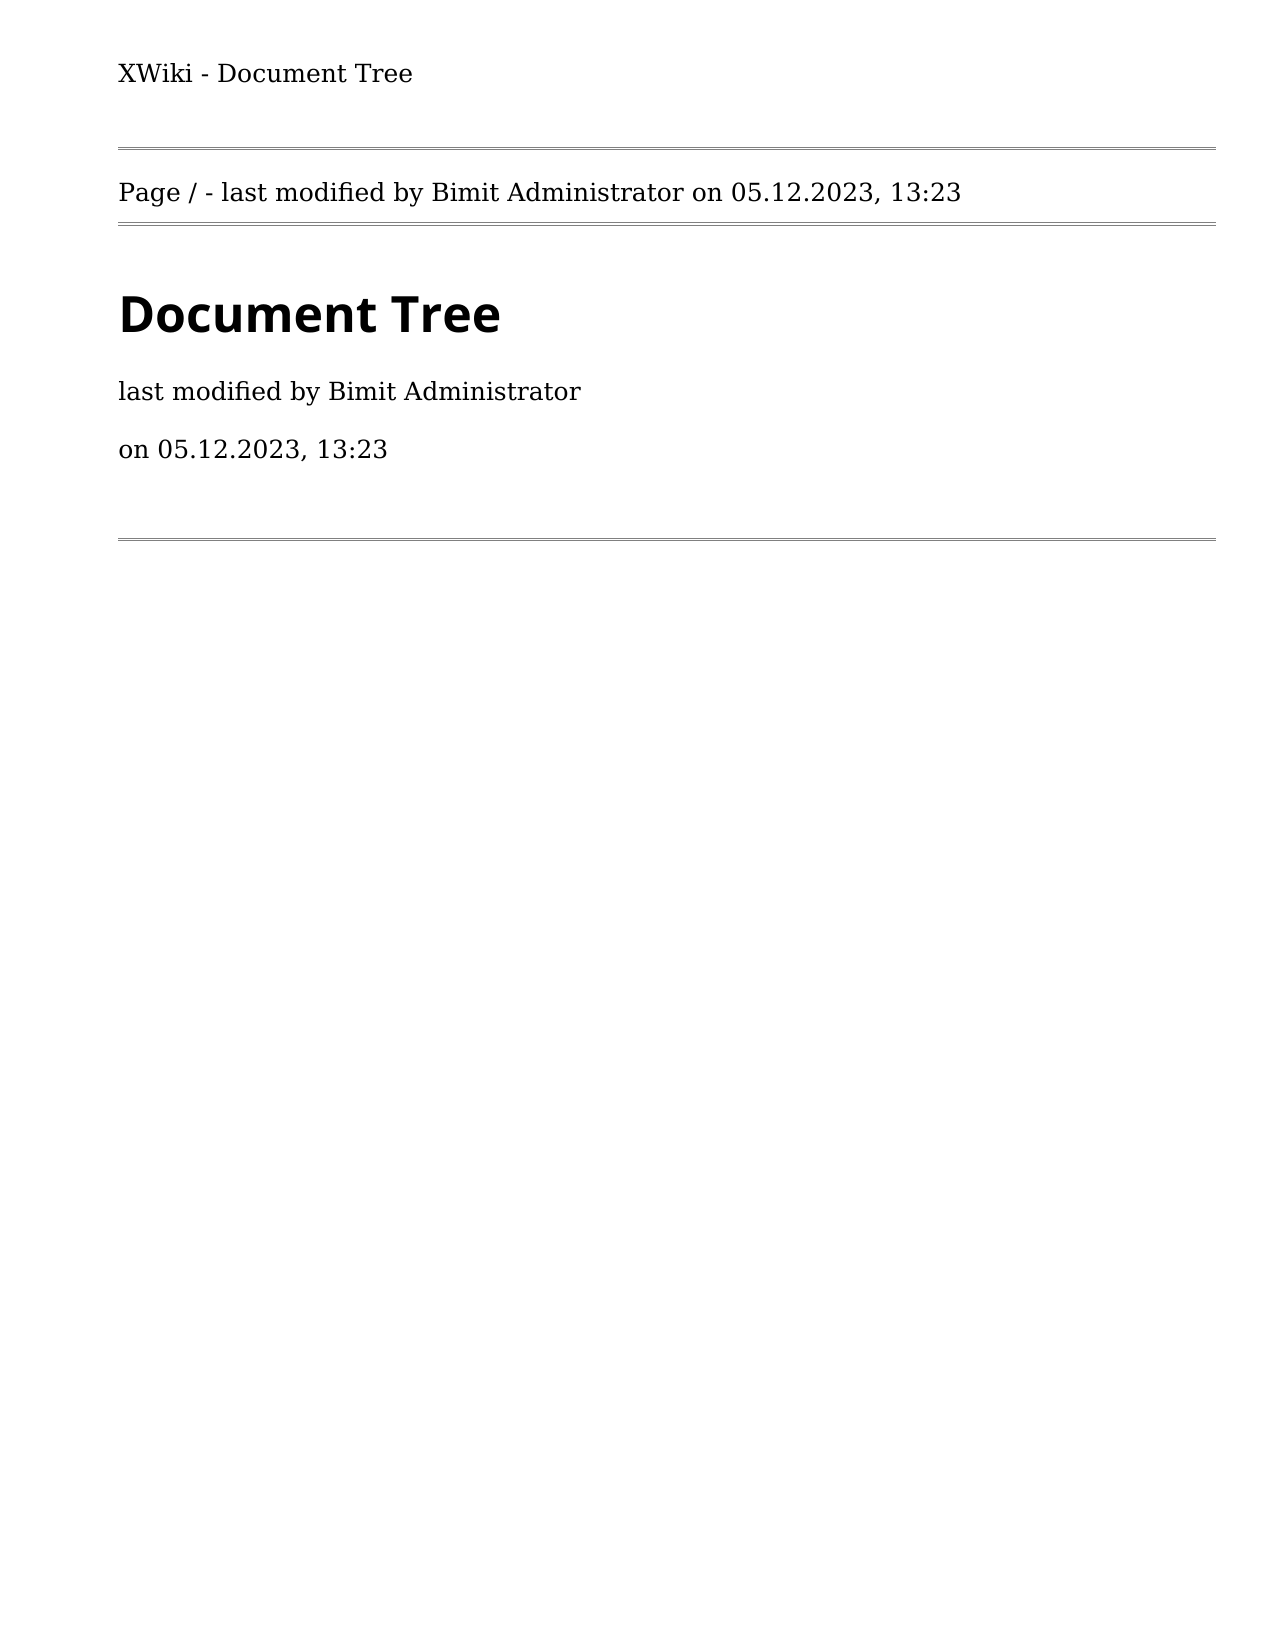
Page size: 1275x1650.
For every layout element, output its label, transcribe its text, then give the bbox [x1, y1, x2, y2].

text Page / - last modified by Bimit Administrator on 05.12.2023, 13:23 [118, 179, 1216, 208]
text on 05.12.2023, 13:23 [118, 435, 1216, 464]
text XWiki - Document Tree [118, 59, 1216, 88]
text last modified by Bimit Administrator [118, 377, 1216, 406]
subtitle Document Tree [118, 279, 1216, 347]
